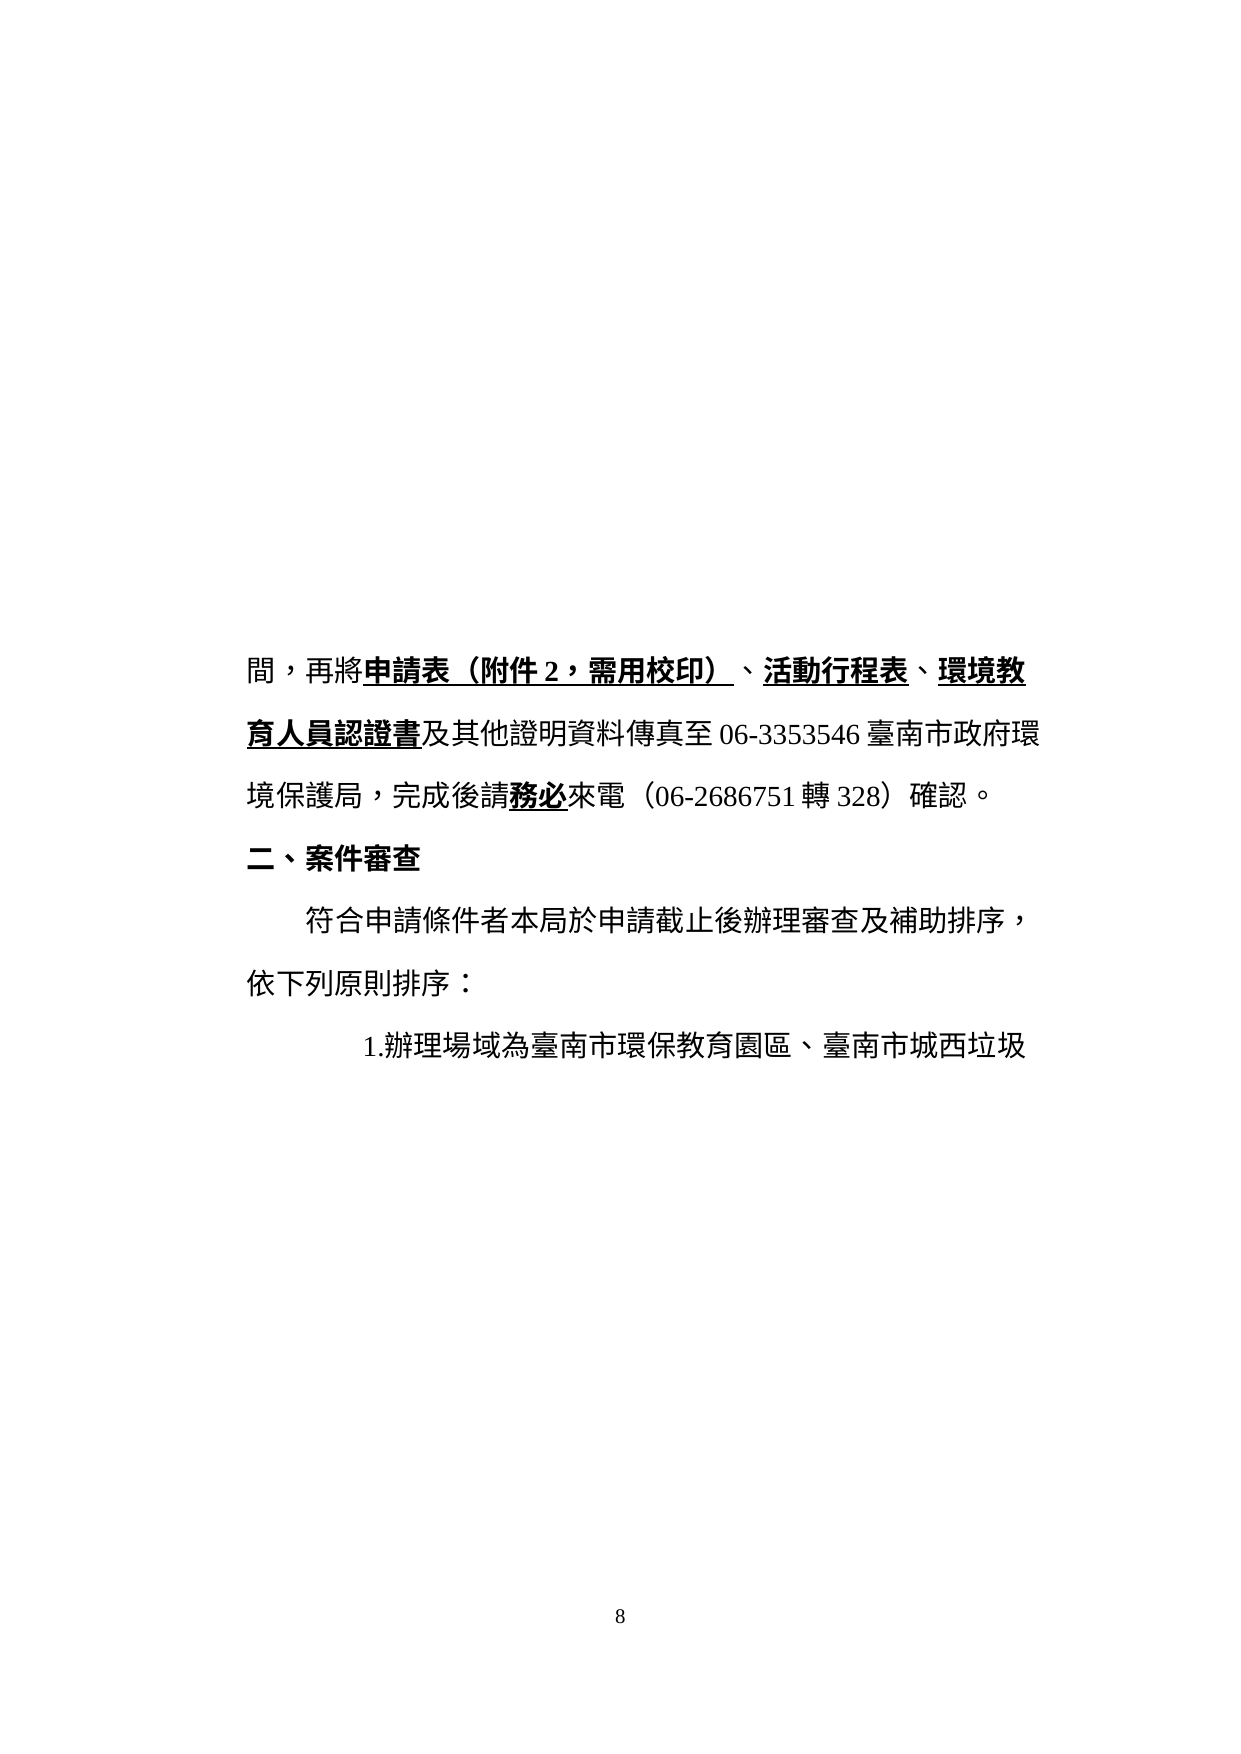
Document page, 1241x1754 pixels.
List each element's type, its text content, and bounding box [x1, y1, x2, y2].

text 1.辦理場域為臺南市環保教育園區、臺南市城西垃圾 [362, 1002, 1053, 1065]
text 符合申請條件者本局於申請截止後辦理審查及補助排序，依下列原則排序： [247, 877, 1053, 1002]
text 二、案件審查 [246, 815, 1053, 877]
text 間，再將申請表（附件2，需用校印）、活動行程表、環境教育人員認證書及其他證明資料傳真至06-3353546臺南市政府環境保護局，完成後請務必來電（06-2686751轉328）確認。 [247, 627, 1053, 815]
